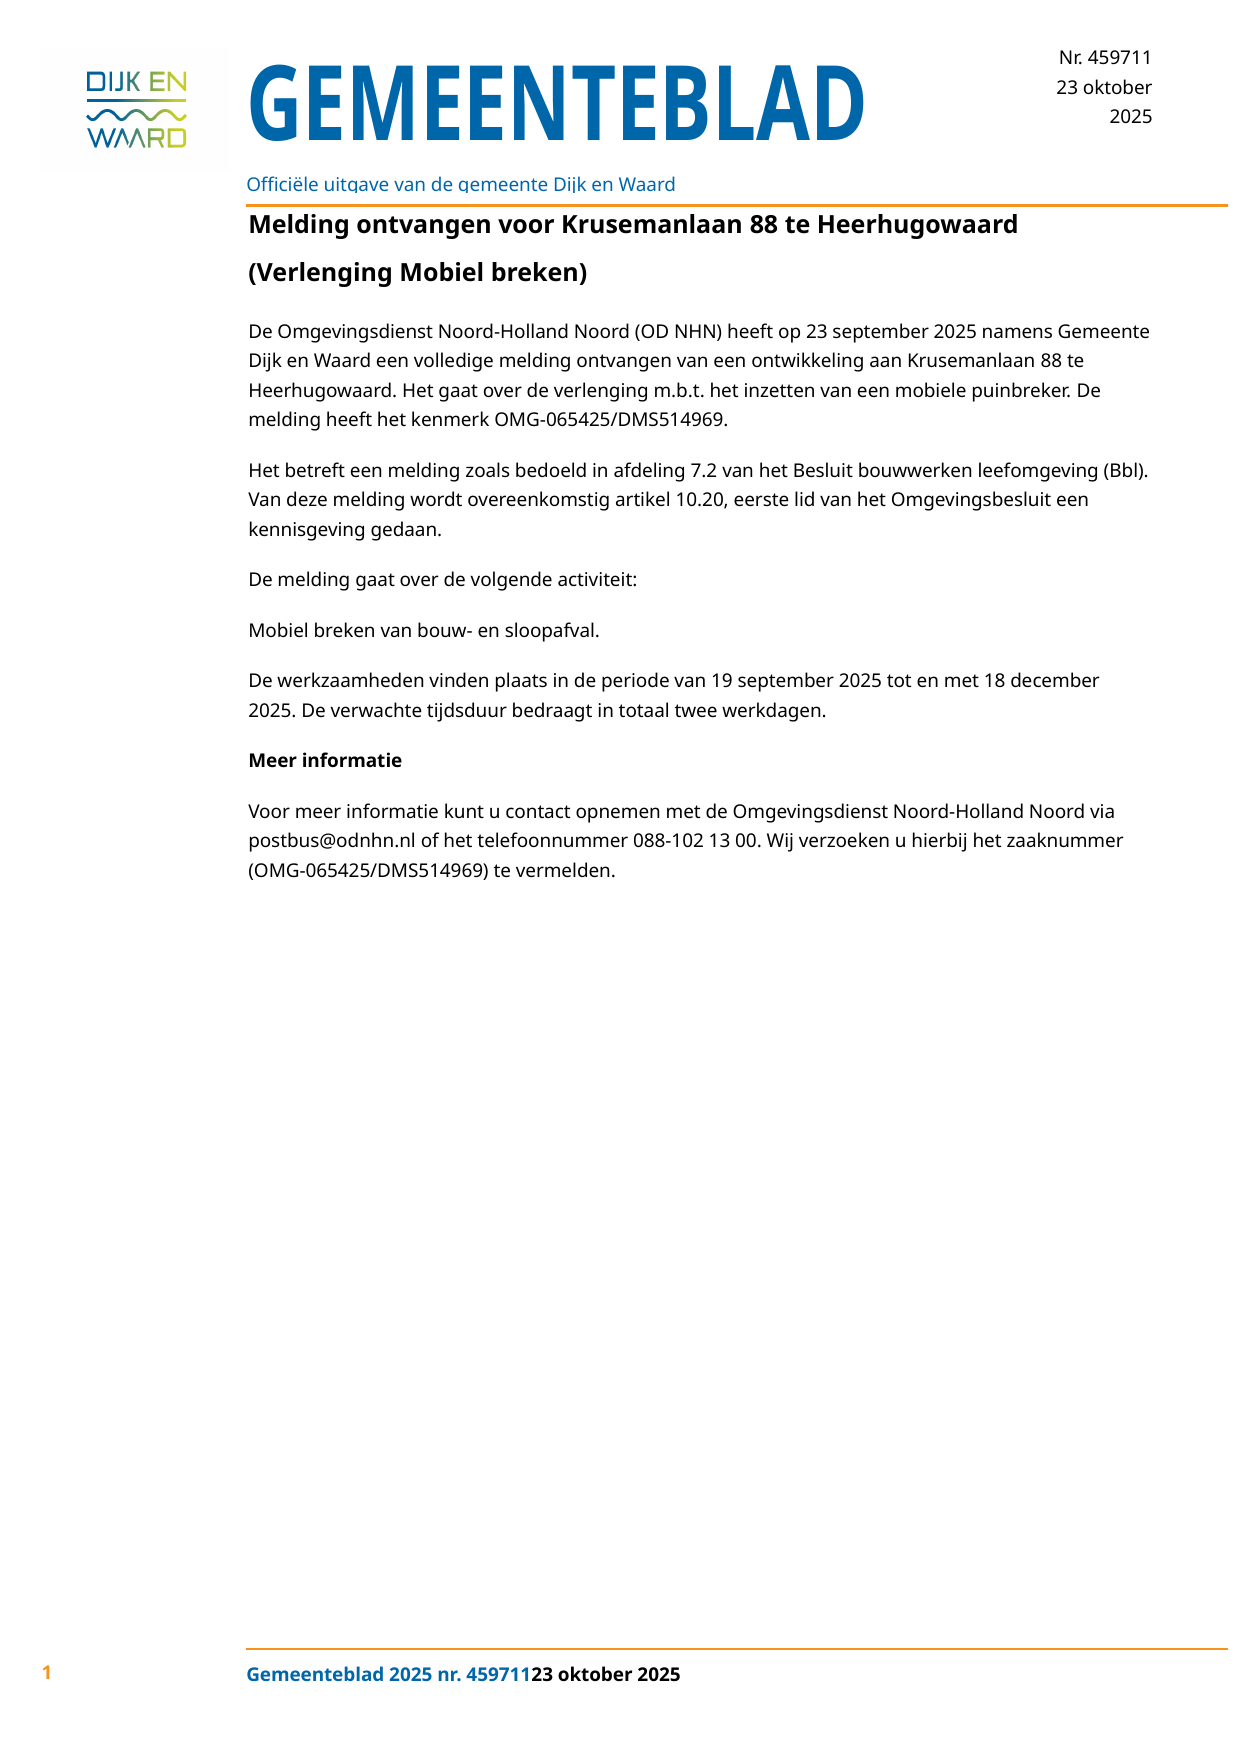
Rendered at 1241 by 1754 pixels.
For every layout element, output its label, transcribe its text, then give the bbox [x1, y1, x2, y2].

text Melding ontvangen voor Krusemanlaan 88 te Heerhugowaard (Verlenging Mobiel breken) [248, 207, 1152, 288]
text Mobiel breken van bouw- en sloopafval. [248, 617, 1152, 643]
text De melding gaat over de volgende activiteit: [248, 567, 1152, 592]
picture [41, 47, 231, 172]
text De werkzaamheden vinden plaats in de periode van 19 september 2025 tot en met 18 december 2025. De verwachte tijdsduur bedraagt in totaal twee werkdagen. [248, 667, 1152, 723]
text Meer informatie [248, 747, 1152, 773]
text Voor meer informatie kunt u contact opnemen met de Omgevingsdienst Noord-Holland Noord via postbus@odnhn.nl of het telefoonnummer 088-102 13 00. Wij verzoeken u hierbij het zaaknummer (OMG-065425/DMS514969) te vermelden. [248, 798, 1152, 883]
text Het betreft een melding zoals bedoeld in afdeling 7.2 van het Besluit bouwwerken leefomgeving (Bbl). Van deze melding wordt overeenkomstig artikel 10.20, eerste lid van het Omgevingsbesluit een kennisgeving gedaan. [248, 457, 1152, 542]
text De Omgevingsdienst Noord-Holland Noord (OD NHN) heeft op 23 september 2025 namens Gemeente Dijk en Waard een volledige melding ontvangen van een ontwikkeling aan Krusemanlaan 88 te Heerhugowaard. Het gaat over de verlenging m.b.t. het inzetten van een mobiele puinbreker. De melding heeft het kenmerk OMG-065425/DMS514969. [248, 318, 1152, 432]
